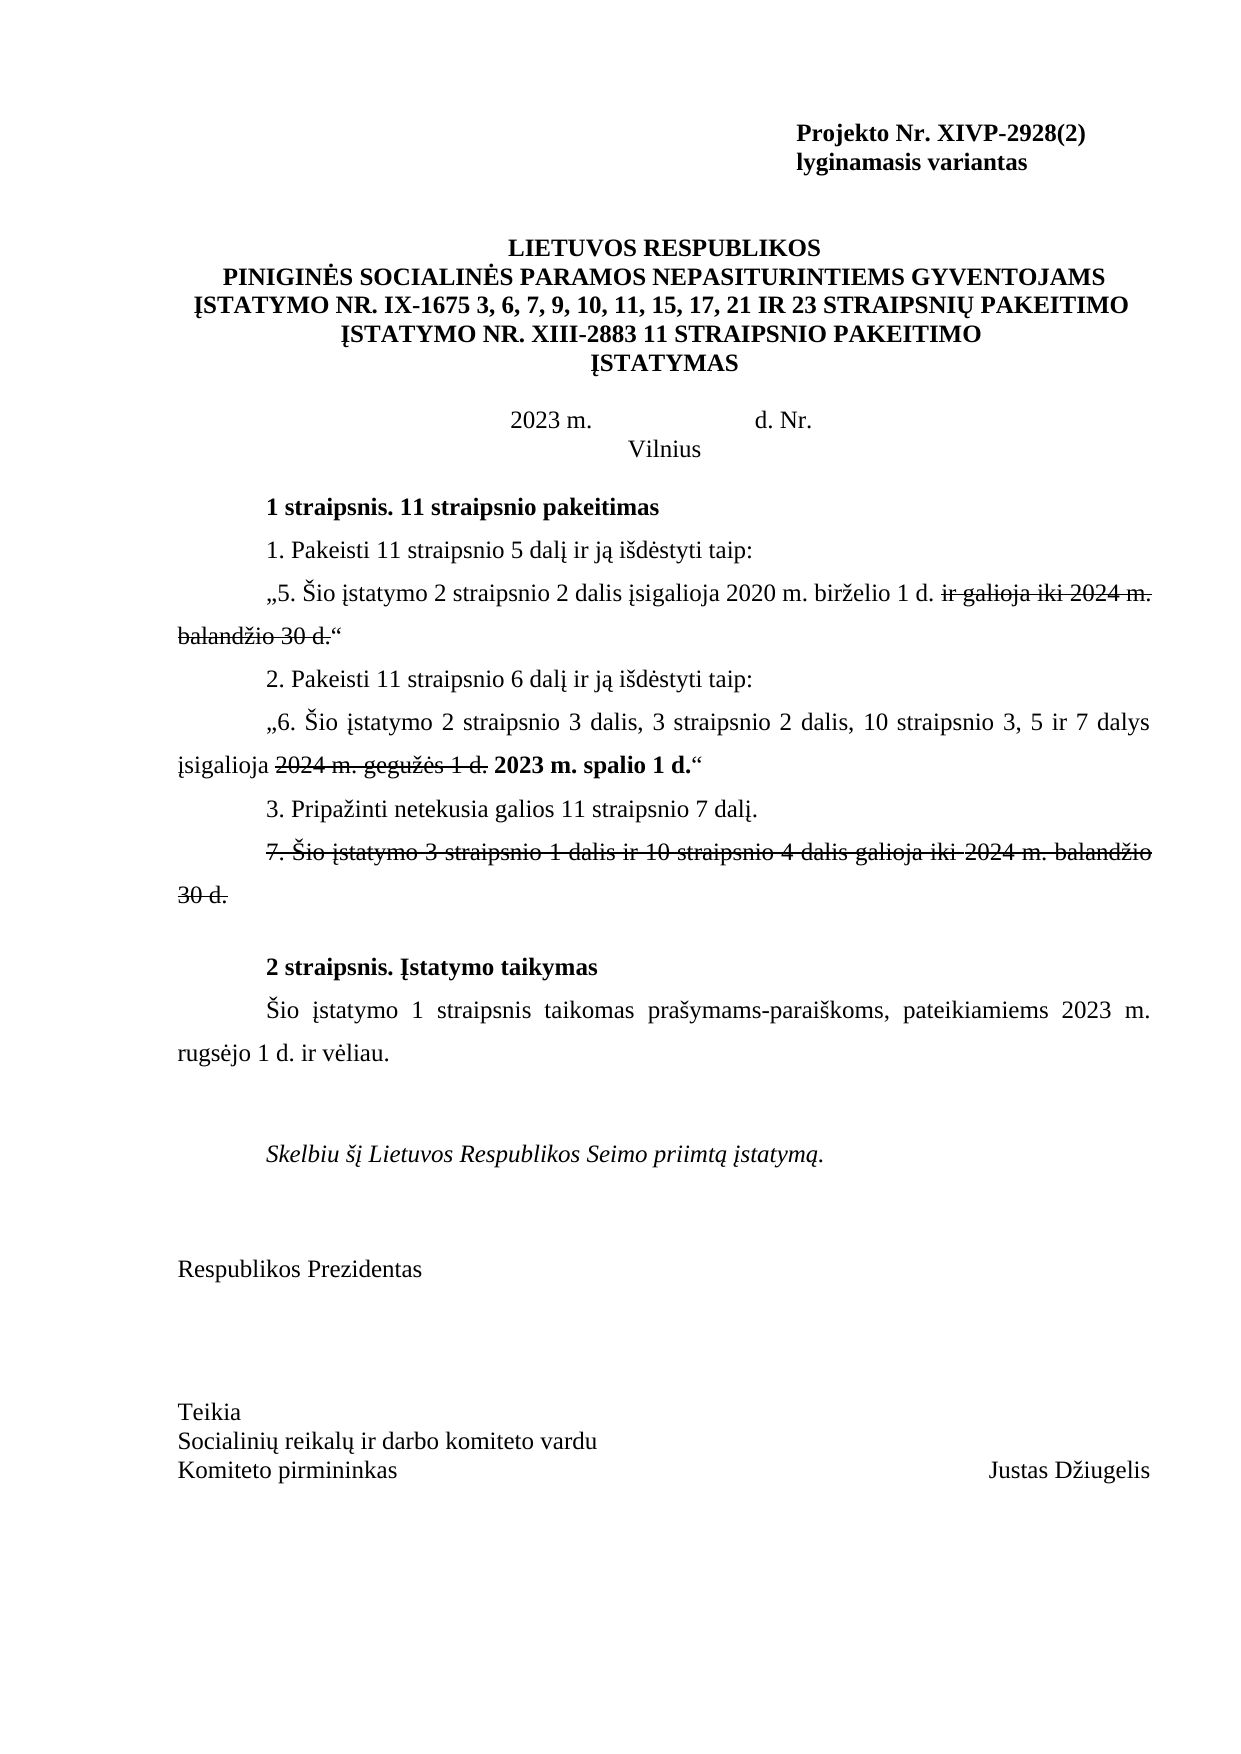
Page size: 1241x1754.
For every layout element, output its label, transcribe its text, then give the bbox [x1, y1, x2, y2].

text Skelbiu šį Lietuvos Respublikos Seimo priimtą įstatymą. [177, 1139, 1152, 1167]
text Komiteto pirmininkas Justas Džiugelis [177, 1455, 1152, 1484]
text „5. Šio įstatymo 2 straipsnio 2 dalis įsigalioja 2020 m. birželio 1 d. ir galioja iki 2024 m. balandžio 30 d.“ [177, 578, 1152, 650]
text 1 straipsnis. 11 straipsnio pakeitimas [266, 492, 1152, 521]
text 1. Pakeisti 11 straipsnio 5 dalį ir ją išdėstyti taip: [177, 535, 1152, 564]
text ĮSTATYMAS [177, 348, 1152, 377]
text Projekto Nr. XIVP-2928(2) [255, 118, 1152, 147]
text Socialinių reikalų ir darbo komiteto vardu [177, 1426, 1152, 1455]
text lyginamasis variantas [255, 147, 1152, 176]
text 2 straipsnis. Įstatymo taikymas [177, 952, 1152, 981]
text LIETUVOS RESPUBLIKOS [177, 233, 1152, 262]
text Vilnius [177, 434, 1152, 463]
text 2023 m. d. Nr. [177, 406, 1152, 434]
text „6. Šio įstatymo 2 straipsnio 3 dalis, 3 straipsnio 2 dalis, 10 straipsnio 3, 5 ir 7 dalys įsigalioja 2024 m. gegužės 1 d. 2023 m. spalio 1 d.“ [177, 707, 1152, 779]
text Šio įstatymo 1 straipsnis taikomas prašymams-paraiškoms, pateikiamiems 2023 m. rugsėjo 1 d. ir vėliau. [177, 995, 1152, 1067]
text 3. Pripažinti netekusia galios 11 straipsnio 7 dalį. [177, 794, 1152, 822]
text Teikia [177, 1397, 1152, 1426]
text PINIGINĖS SOCIALINĖS PARAMOS NEPASITURINTIEMS GYVENTOJAMS ĮSTATYMO NR. IX-1675 3, 6, 7, 9, 10, 11, 15, 17, 21 IR 23 STRAIPSNIŲ PAKEITIMO [177, 262, 1152, 319]
text ĮSTATYMO NR. XIII-2883 11 STRAIPSNIO PAKEITIMO [177, 319, 1152, 348]
text 2. Pakeisti 11 straipsnio 6 dalį ir ją išdėstyti taip: [177, 664, 1152, 693]
text 7. Šio įstatymo 3 straipsnio 1 dalis ir 10 straipsnio 4 dalis galioja iki 2024 m. balandžio 30 d. [177, 837, 1152, 909]
text Respublikos Prezidentas [177, 1254, 1152, 1282]
